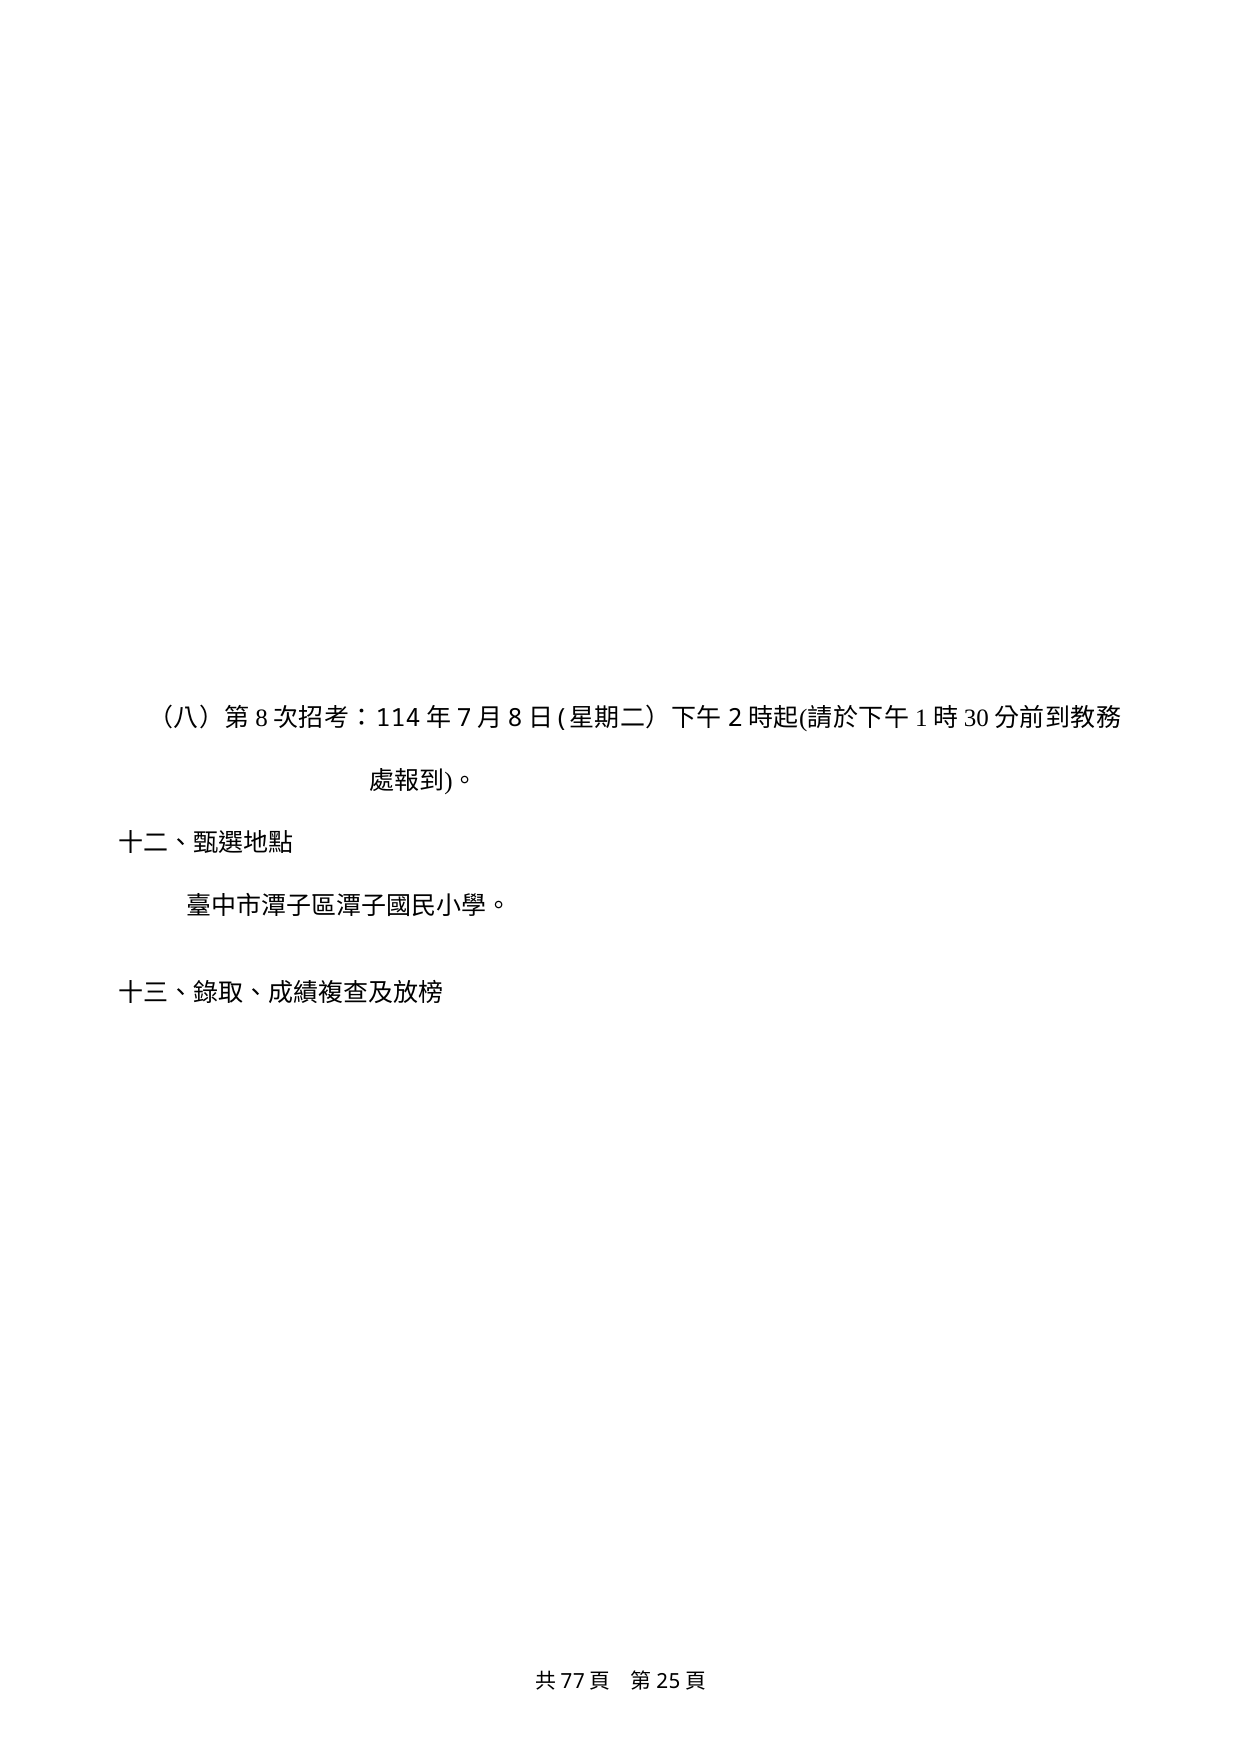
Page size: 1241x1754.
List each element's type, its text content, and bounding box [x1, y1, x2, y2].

text 十二、甄選地點 [118, 799, 1122, 862]
text 十三、錄取、成績複查及放榜 [118, 949, 1122, 1012]
text 臺中市潭子區潭子國民小學。 [186, 862, 1122, 924]
text （八）第8次招考：114年7月8日(星期二）下午2時起(請於下午1時30分前到教務處報到)。 [148, 674, 1122, 799]
